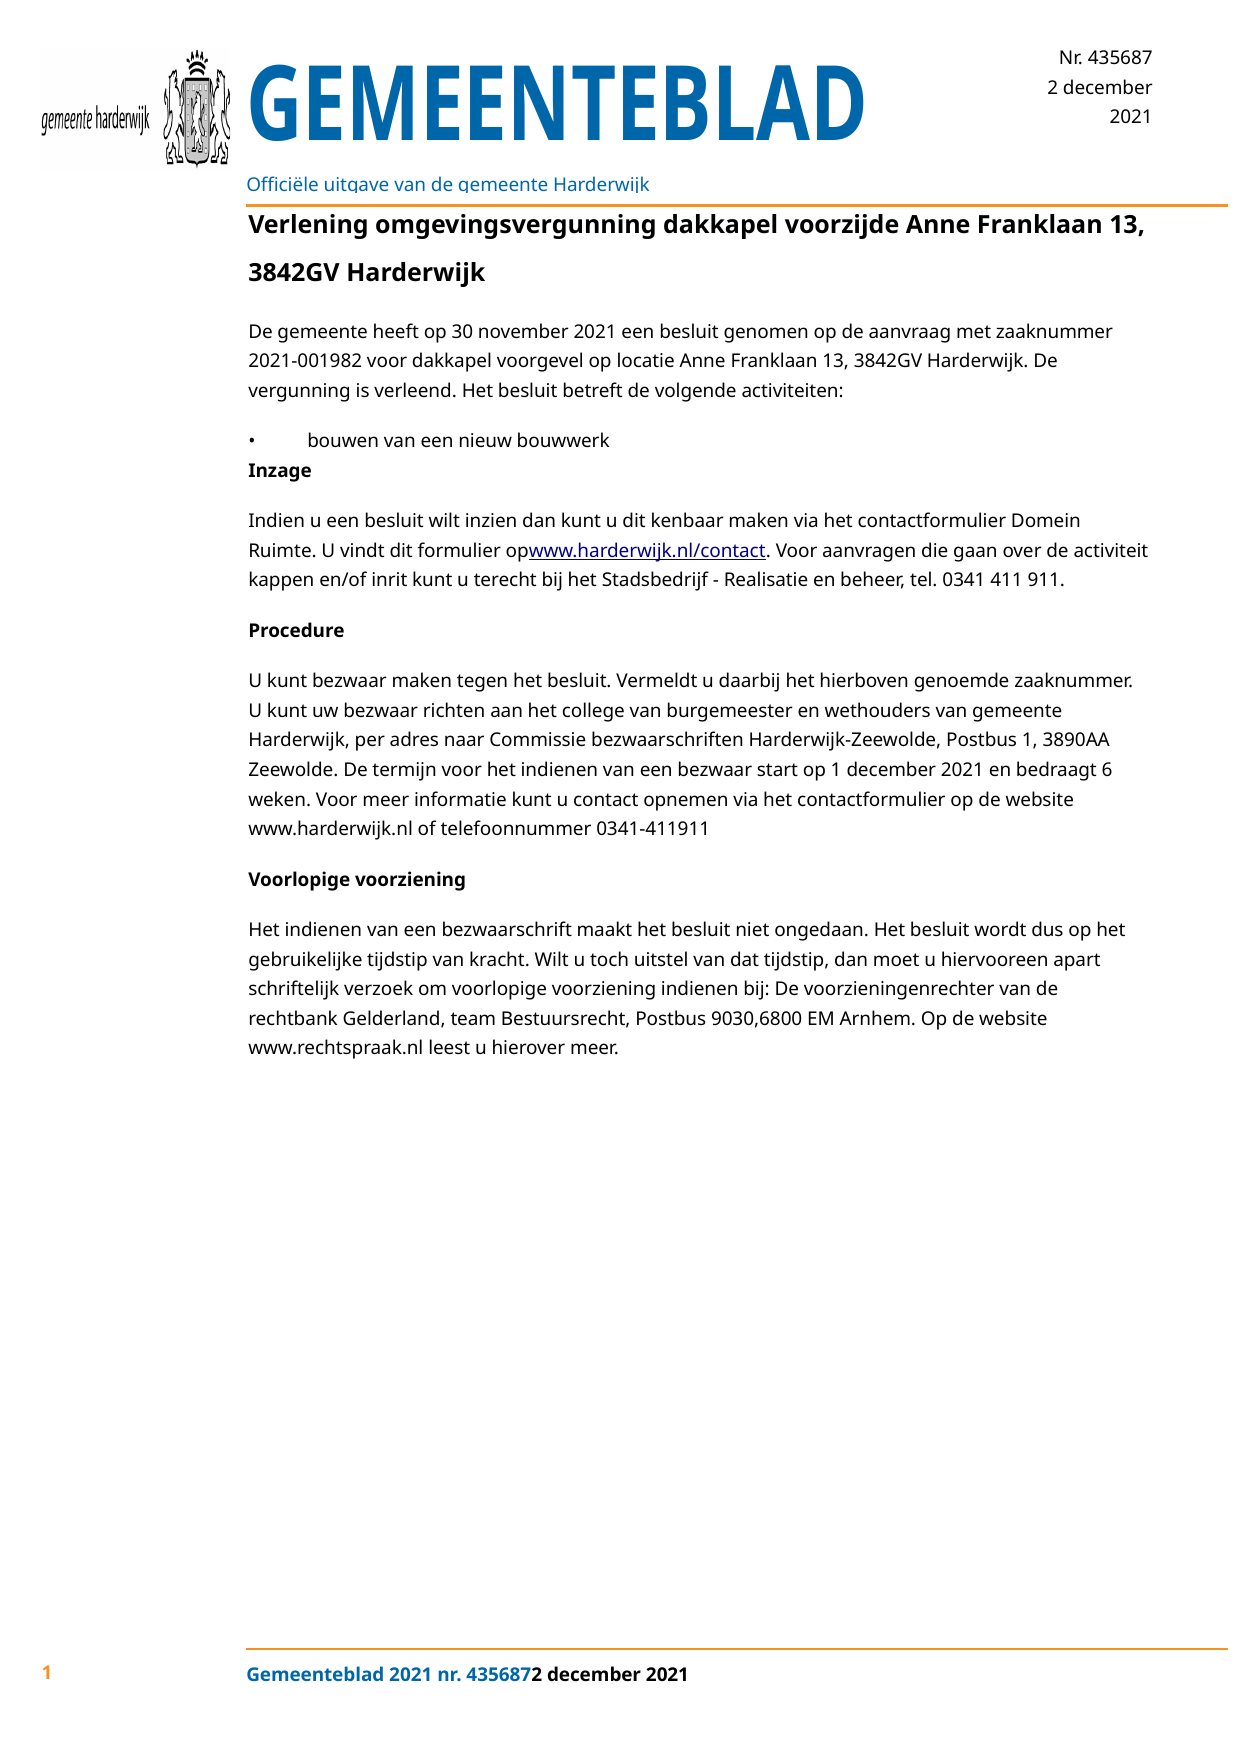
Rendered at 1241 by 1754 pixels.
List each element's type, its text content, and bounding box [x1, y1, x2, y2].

text Voorlopige voorziening [248, 866, 1152, 892]
text Procedure [248, 617, 1152, 643]
text De gemeente heeft op 30 november 2021 een besluit genomen op de aanvraag met zaaknummer 2021-001982 voor dakkapel voorgevel op locatie Anne Franklaan 13, 3842GV Harderwijk. De vergunning is verleend. Het besluit betreft de volgende activiteiten: [248, 318, 1152, 403]
list bouwen van een nieuw bouwwerk [248, 427, 1152, 453]
text Inzage [248, 457, 1152, 483]
text U kunt bezwaar maken tegen het besluit. Vermeldt u daarbij het hierboven genoemde zaaknummer. U kunt uw bezwaar richten aan het college van burgemeester en wethouders van gemeente Harderwijk, per adres naar Commissie bezwaarschriften Harderwijk-Zeewolde, Postbus 1, 3890AA Zeewolde. De termijn voor het indienen van een bezwaar start op 1 december 2021 en bedraagt 6 weken. Voor meer informatie kunt u contact opnemen via het contactformulier op de website www.harderwijk.nl of telefoonnummer 0341-411911 [248, 667, 1152, 841]
picture [41, 47, 231, 172]
text Het indienen van een bezwaarschrift maakt het besluit niet ongedaan. Het besluit wordt dus op het gebruikelijke tijdstip van kracht. Wilt u toch uitstel van dat tijdstip, dan moet u hiervooreen apart schriftelijk verzoek om voorlopige voorziening indienen bij: De voorzieningenrechter van de rechtbank Gelderland, team Bestuursrecht, Postbus 9030,6800 EM Arnhem. Op de website www.rechtspraak.nl leest u hierover meer. [248, 916, 1152, 1060]
text Verlening omgevingsvergunning dakkapel voorzijde Anne Franklaan 13, 3842GV Harderwijk [248, 207, 1152, 288]
text Indien u een besluit wilt inzien dan kunt u dit kenbaar maken via het contactformulier Domein Ruimte. U vindt dit formulier opwww.harderwijk.nl/contact. Voor aanvragen die gaan over de activiteit kappen en/of inrit kunt u terecht bij het Stadsbedrijf - Realisatie en beheer, tel. 0341 411 911. [248, 507, 1152, 592]
